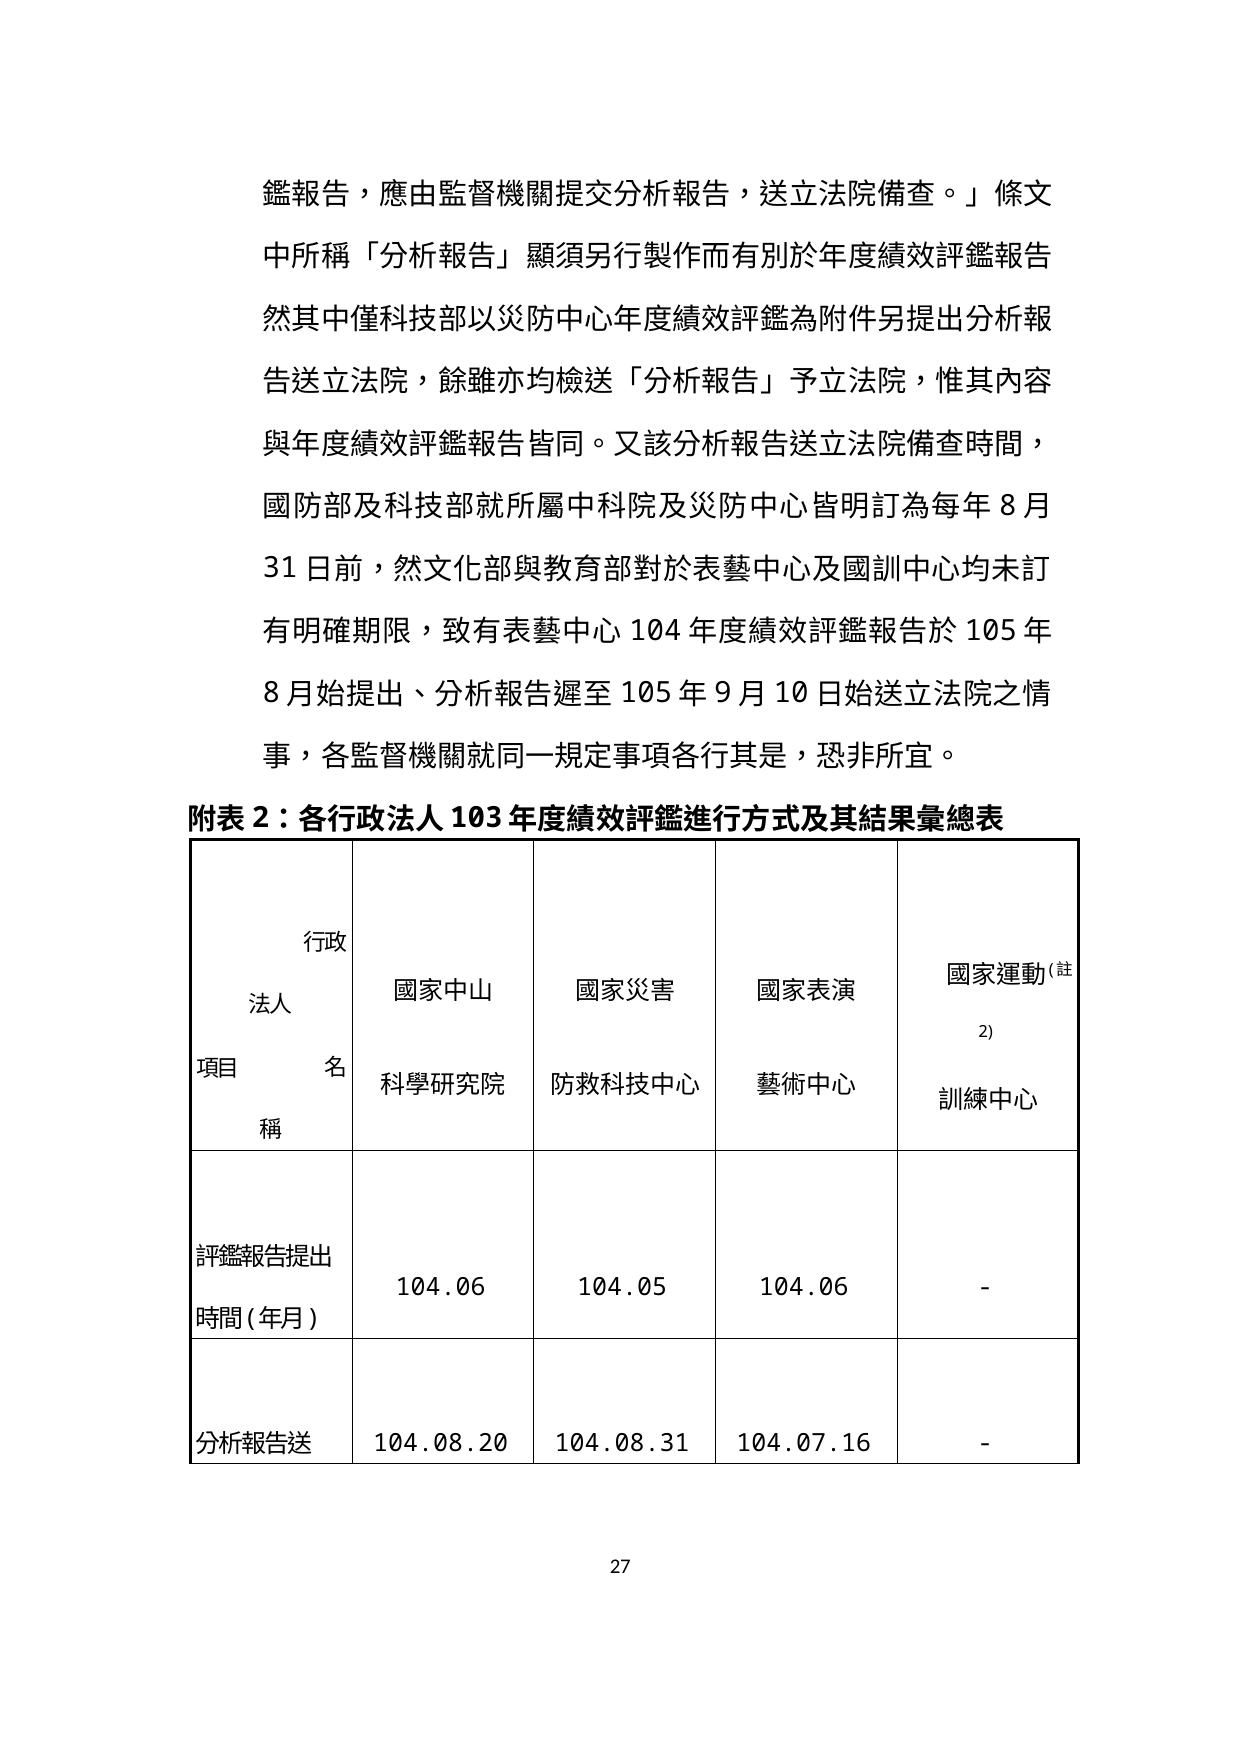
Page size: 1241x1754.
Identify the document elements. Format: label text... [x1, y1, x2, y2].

table_cell - [898, 1339, 1077, 1462]
text 附表2：各行政法人103年度績效評鑑進行方式及其結果彙總表 [187, 775, 1047, 837]
table_header 國家運動(註2) 訓練中心 [898, 841, 1077, 1150]
table_cell 104.05 [534, 1151, 715, 1337]
table_cell 104.06 [353, 1151, 533, 1337]
table_header 國家災害 防救科技中心 [534, 841, 715, 1150]
table_cell 104.08.31 [534, 1339, 715, 1462]
table_header 國家中山 科學研究院 [353, 841, 533, 1150]
table_cell - [898, 1151, 1077, 1337]
table_header 行政法人 項目 名稱 [192, 841, 352, 1150]
table_header 國家表演 藝術中心 [716, 841, 897, 1150]
table_cell 104.06 [716, 1151, 897, 1337]
table_cell 104.08.20 [353, 1339, 533, 1462]
table_cell 104.07.16 [716, 1339, 897, 1462]
table_cell 分析報告送 [192, 1339, 352, 1462]
text 行政法人法第38條第2項前段規定：「前項年度績效評鑑報告，應由監督機關提交分析報告，送立法院備查。」條文中所稱「分析報告」顯須另行製作而有別於年度績效評鑑報告，然其中僅科技部以災防中心年度績效評鑑為附件另提出分析報告送立法院，餘雖亦均檢送「分析報告」予立法院，惟其內容與年度績效評鑑報告皆同。又該分析報告送立法院備查時間，國防部及科技部就所屬中科院及災防中心皆明訂為每年8月31日前，然文化部與教育部對於表藝中心及國訓中心均未訂有明確期限，致有表藝中心104年度績效評鑑報告於105年8月始提出、分析報告遲至105年9月10日始送立法院之情事，各監督機關就同一規定事項各行其是，恐非所宜。 [262, 150, 1053, 775]
table_cell 評鑑報告提出 時間(年月) [192, 1151, 352, 1337]
